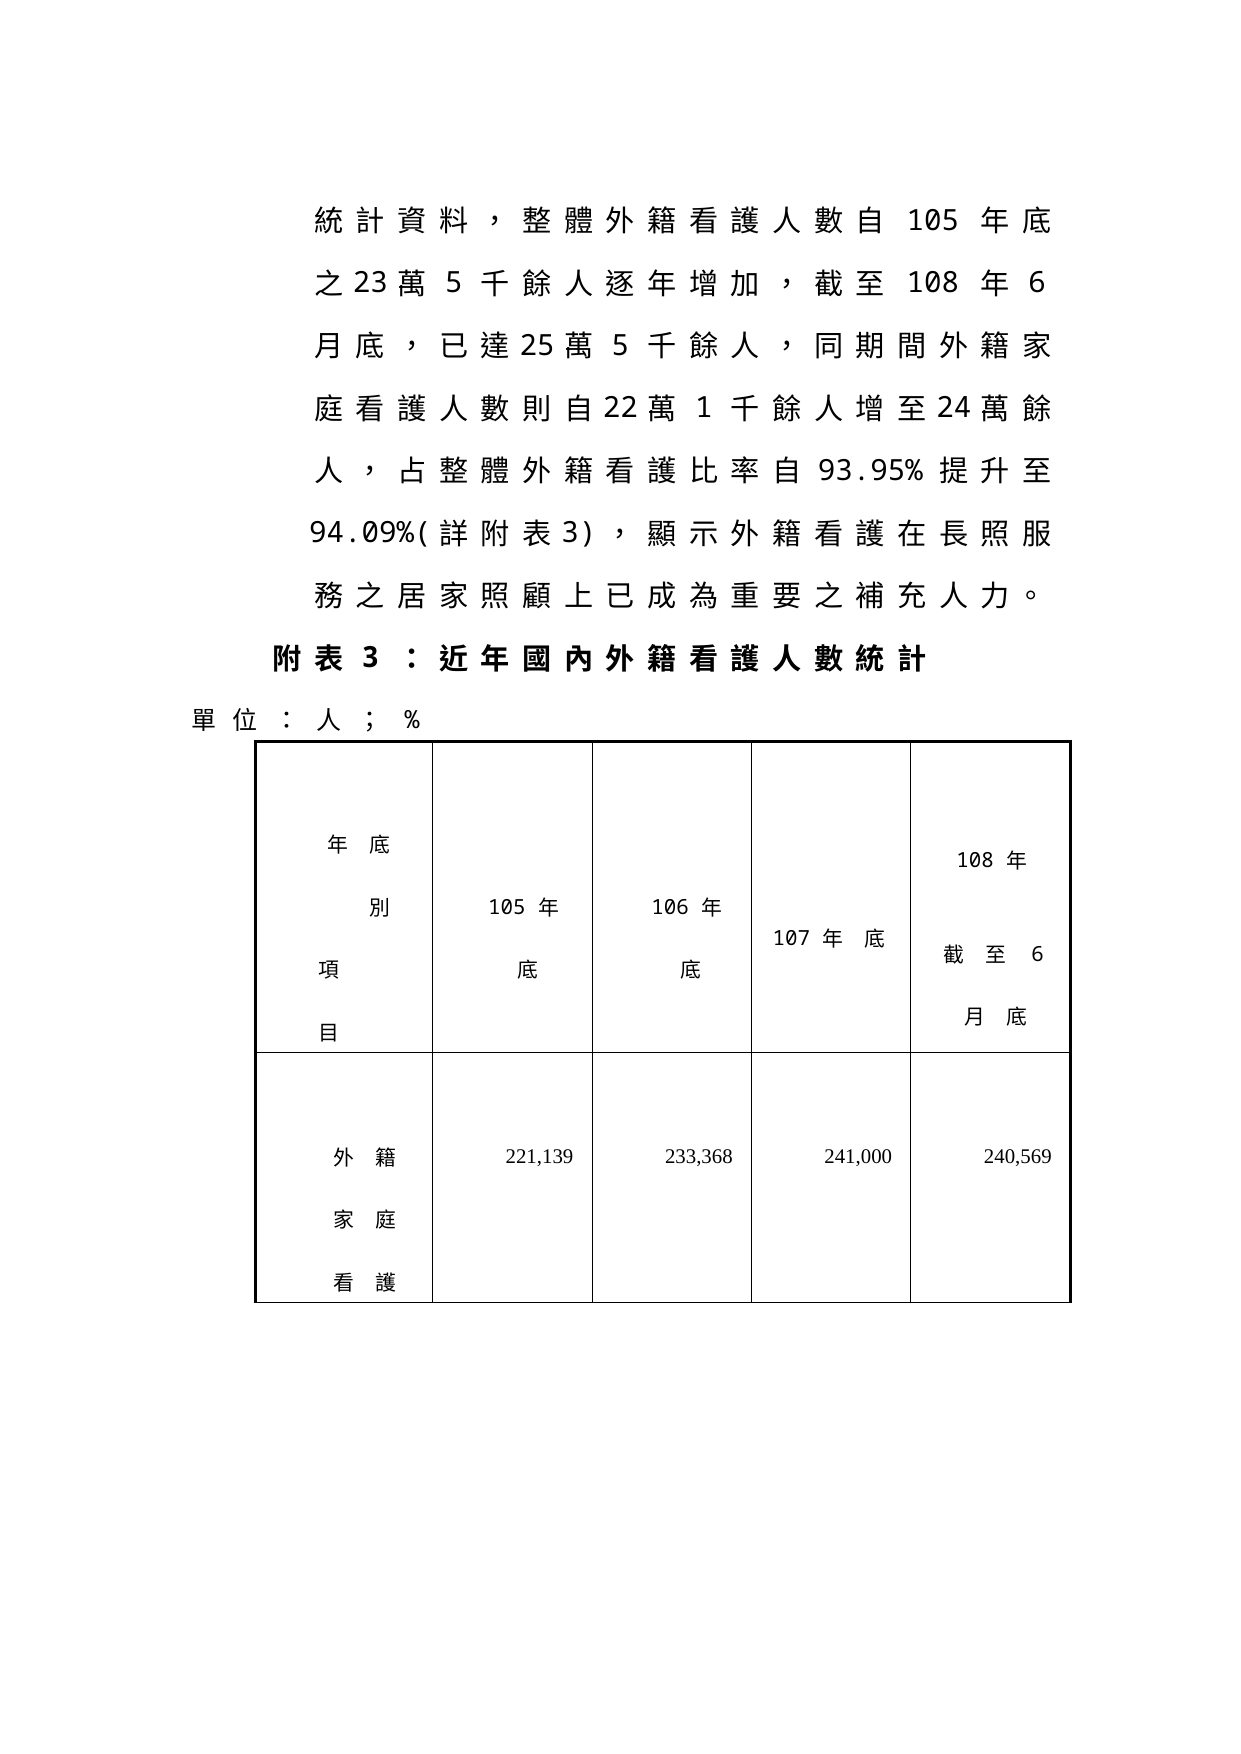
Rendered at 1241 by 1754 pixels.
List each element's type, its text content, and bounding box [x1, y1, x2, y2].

text 統計資料，整體外籍看護人數自105年底之23萬5千餘人逐年增加，截至108年6月底，已達25萬5千餘人，同期間外籍家庭看護人數則自22萬1千餘人增至24萬餘人，占整體外籍看護比率自93.95%提升至94.09%(詳附表3)，顯示外籍看護在長照服務之居家照顧上已成為重要之補充人力。 [274, 177, 1058, 615]
table_header 108年 截至6月底 [911, 743, 1069, 1052]
table_header 106年底 [593, 743, 751, 1052]
table_cell 外籍家庭看護 [257, 1053, 432, 1302]
table_header 107年底 [752, 743, 910, 1052]
table_cell 241,000 [752, 1053, 910, 1302]
table_cell 240,569 [911, 1053, 1069, 1302]
text 附表3：近年國內外籍看護人數統計 單位：人；% [183, 615, 1058, 740]
table_cell 221,139 [433, 1053, 592, 1302]
table_cell 233,368 [593, 1053, 751, 1302]
table_header 105年底 [433, 743, 592, 1052]
table_header 年底別 項目 [257, 743, 432, 1052]
